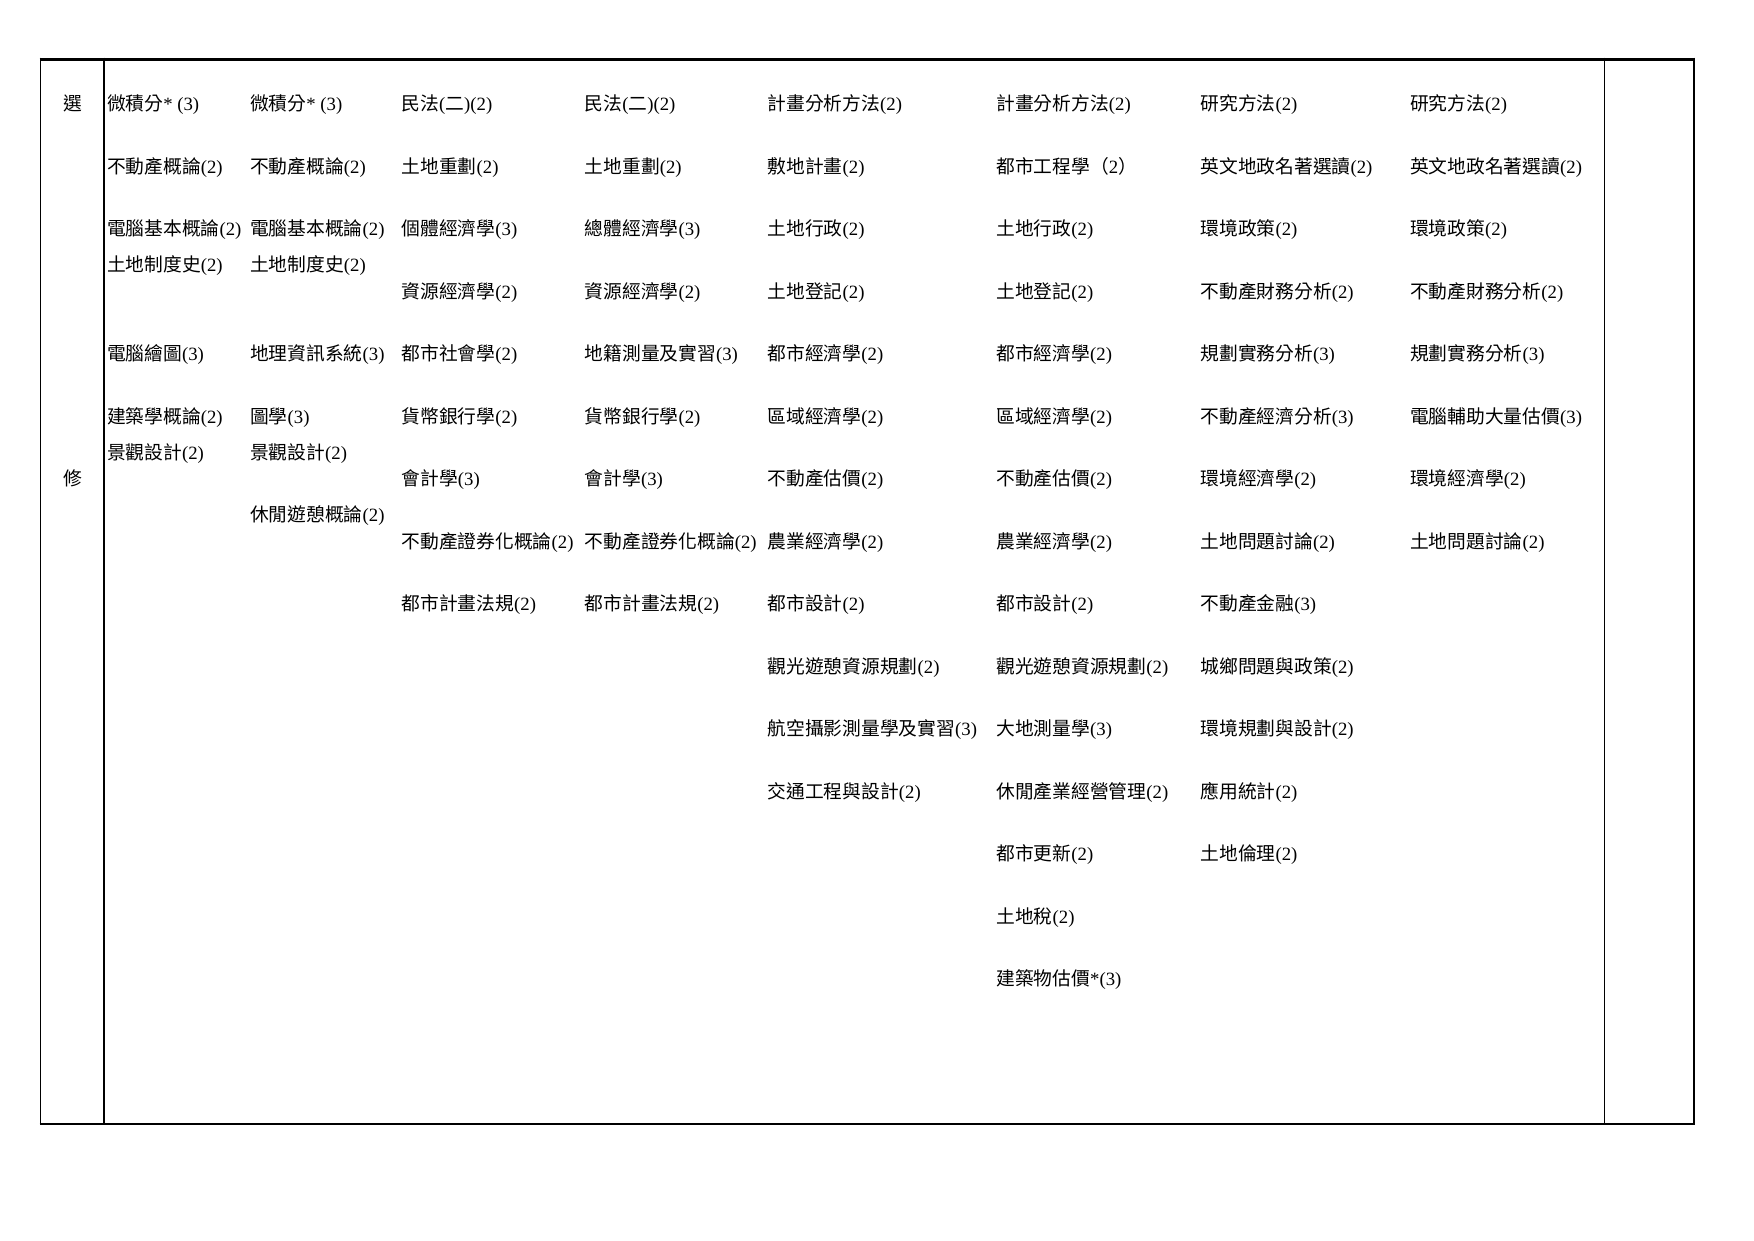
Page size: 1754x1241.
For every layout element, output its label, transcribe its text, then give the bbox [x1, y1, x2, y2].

table_cell 不動產金融(3) [1198, 561, 1407, 623]
table_cell [1407, 686, 1604, 748]
table_cell [1407, 998, 1604, 1061]
table_cell [1407, 936, 1604, 998]
table_cell [993, 998, 1197, 1061]
table_cell [1605, 248, 1693, 311]
table_cell 景觀設計(2) [247, 436, 398, 498]
table_cell [105, 561, 247, 623]
table_cell [247, 1061, 398, 1123]
table_cell 土地登記(2) [765, 248, 993, 311]
table_cell 不動產估價(2) [993, 436, 1197, 498]
table_cell 地籍測量及實習(3) [582, 311, 764, 373]
table_cell [1407, 1061, 1604, 1123]
table_cell [993, 1061, 1197, 1123]
table_cell 總體經濟學(3) [582, 186, 764, 248]
table_cell [105, 1061, 247, 1123]
table_cell 資源經濟學(2) [399, 248, 582, 311]
table_cell 計畫分析方法(2) [765, 61, 993, 123]
table_cell [247, 748, 398, 811]
table_cell [399, 811, 582, 873]
table_cell [41, 873, 103, 936]
table_cell 不動產證券化概論(2) [582, 498, 764, 561]
table_cell [41, 936, 103, 998]
table_cell 不動產財務分析(2) [1407, 248, 1604, 311]
table_cell [582, 811, 764, 873]
table_cell 景觀設計(2) [105, 436, 247, 498]
table_cell 個體經濟學(3) [399, 186, 582, 248]
table_cell [582, 998, 764, 1061]
table_cell 都市工程學（2） [993, 123, 1197, 186]
table_cell 民法(二)(2) [399, 61, 582, 123]
table_cell [399, 623, 582, 686]
table_cell [105, 623, 247, 686]
table_cell 土地重劃(2) [399, 123, 582, 186]
table_cell [247, 936, 398, 998]
table_cell 觀光遊憩資源規劃(2) [765, 623, 993, 686]
table_cell [1605, 436, 1693, 498]
table_cell 農業經濟學(2) [765, 498, 993, 561]
table_cell 環境政策(2) [1407, 186, 1604, 248]
table_cell 環境經濟學(2) [1407, 436, 1604, 498]
table_cell 土地行政(2) [993, 186, 1197, 248]
table_cell [1605, 998, 1693, 1061]
table_cell 土地制度史(2) [105, 248, 247, 311]
table_cell 都市計畫法規(2) [399, 561, 582, 623]
table_cell 觀光遊憩資源規劃(2) [993, 623, 1197, 686]
table_cell 土地問題討論(2) [1407, 498, 1604, 561]
table_cell [105, 998, 247, 1061]
table_cell [1198, 998, 1407, 1061]
table_cell [1198, 1061, 1407, 1123]
table_cell [765, 873, 993, 936]
table_cell [1407, 561, 1604, 623]
table_cell 不動產財務分析(2) [1198, 248, 1407, 311]
table_cell [765, 936, 993, 998]
table_cell [41, 623, 103, 686]
table_cell 大地測量學(3) [993, 686, 1197, 748]
table_cell 交通工程與設計(2) [765, 748, 993, 811]
table_cell [1407, 748, 1604, 811]
table_cell 都市經濟學(2) [993, 311, 1197, 373]
table_cell 都市更新(2) [993, 811, 1197, 873]
table_cell [41, 748, 103, 811]
table_cell 會計學(3) [399, 436, 582, 498]
table_cell 修 [41, 436, 103, 498]
table_cell 不動產證券化概論(2) [399, 498, 582, 561]
table_cell 不動產經濟分析(3) [1198, 373, 1407, 436]
table_cell [41, 998, 103, 1061]
table_cell 民法(二)(2) [582, 61, 764, 123]
table_cell [1605, 1061, 1693, 1123]
table_cell [247, 873, 398, 936]
table_cell [247, 686, 398, 748]
table_cell [1198, 873, 1407, 936]
table_cell 不動產概論(2) [247, 123, 398, 186]
table_cell 都市社會學(2) [399, 311, 582, 373]
table_cell 環境政策(2) [1198, 186, 1407, 248]
table_cell [247, 561, 398, 623]
table_cell [41, 373, 103, 436]
table_cell [41, 498, 103, 561]
table_cell [1198, 936, 1407, 998]
table_cell [247, 811, 398, 873]
table_cell [105, 936, 247, 998]
table_cell 計畫分析方法(2) [993, 61, 1197, 123]
table_cell 電腦繪圖(3) [105, 311, 247, 373]
table_cell 選 [41, 61, 103, 123]
table_cell [399, 998, 582, 1061]
table_cell [582, 623, 764, 686]
table_cell [1605, 373, 1693, 436]
table_cell [41, 811, 103, 873]
table_cell 微積分* (3) [247, 61, 398, 123]
table_cell 研究方法(2) [1407, 61, 1604, 123]
table_cell 都市設計(2) [765, 561, 993, 623]
table_cell [247, 623, 398, 686]
table_cell 環境規劃與設計(2) [1198, 686, 1407, 748]
table_cell 建築學概論(2) [105, 373, 247, 436]
table_cell 規劃實務分析(3) [1198, 311, 1407, 373]
table_cell 貨幣銀行學(2) [399, 373, 582, 436]
table_cell 微積分* (3) [105, 61, 247, 123]
table_cell [1605, 498, 1693, 561]
table_cell [1605, 873, 1693, 936]
table_cell 環境經濟學(2) [1198, 436, 1407, 498]
table_cell 英文地政名著選讀(2) [1198, 123, 1407, 186]
table_cell 英文地政名著選讀(2) [1407, 123, 1604, 186]
table_cell 土地倫理(2) [1198, 811, 1407, 873]
table_cell 地理資訊系統(3) [247, 311, 398, 373]
table_cell [765, 998, 993, 1061]
table_cell 航空攝影測量學及實習(3) [765, 686, 993, 748]
table_cell [582, 936, 764, 998]
table_cell [582, 873, 764, 936]
table_cell [41, 686, 103, 748]
table_cell 都市經濟學(2) [765, 311, 993, 373]
table_cell [1605, 311, 1693, 373]
table_cell 規劃實務分析(3) [1407, 311, 1604, 373]
table_cell 電腦基本概論(2) [247, 186, 398, 248]
table_cell [247, 998, 398, 1061]
table_cell [399, 686, 582, 748]
table_cell [1605, 811, 1693, 873]
table_cell [765, 1061, 993, 1123]
table_cell 都市設計(2) [993, 561, 1197, 623]
table_cell [105, 811, 247, 873]
table_cell 城鄉問題與政策(2) [1198, 623, 1407, 686]
table_cell 敷地計畫(2) [765, 123, 993, 186]
table_cell [765, 811, 993, 873]
table_cell [105, 748, 247, 811]
table_cell [582, 1061, 764, 1123]
table_cell 貨幣銀行學(2) [582, 373, 764, 436]
table_cell [41, 1061, 103, 1123]
table_cell [105, 498, 247, 561]
table_cell 土地制度史(2) [247, 248, 398, 311]
table_cell [105, 686, 247, 748]
table_cell [105, 873, 247, 936]
table_cell [1605, 186, 1693, 248]
table_cell 農業經濟學(2) [993, 498, 1197, 561]
table_cell [1605, 61, 1693, 123]
table_cell 區域經濟學(2) [993, 373, 1197, 436]
table_cell 圖學(3) [247, 373, 398, 436]
table_cell 不動產估價(2) [765, 436, 993, 498]
table_cell [399, 936, 582, 998]
table_cell 土地行政(2) [765, 186, 993, 248]
table_cell [41, 311, 103, 373]
table_cell [41, 123, 103, 186]
table_cell 不動產概論(2) [105, 123, 247, 186]
table_cell 建築物估價*(3) [993, 936, 1197, 998]
table_cell 區域經濟學(2) [765, 373, 993, 436]
table_cell 資源經濟學(2) [582, 248, 764, 311]
table_cell 土地稅(2) [993, 873, 1197, 936]
table_cell 土地登記(2) [993, 248, 1197, 311]
table_cell 休閒產業經營管理(2) [993, 748, 1197, 811]
table_cell 研究方法(2) [1198, 61, 1407, 123]
table_cell 都市計畫法規(2) [582, 561, 764, 623]
table_cell [582, 686, 764, 748]
table_cell [1407, 623, 1604, 686]
table_cell [1605, 686, 1693, 748]
table_cell [1407, 873, 1604, 936]
table_cell 會計學(3) [582, 436, 764, 498]
table_cell 電腦輔助大量估價(3) [1407, 373, 1604, 436]
table_cell [1605, 123, 1693, 186]
table_cell 土地重劃(2) [582, 123, 764, 186]
table_cell [1605, 748, 1693, 811]
table_cell 應用統計(2) [1198, 748, 1407, 811]
table_cell [1407, 811, 1604, 873]
table_cell 電腦基本概論(2) [105, 186, 247, 248]
table_cell [399, 748, 582, 811]
table_cell [1605, 561, 1693, 623]
table_cell 土地問題討論(2) [1198, 498, 1407, 561]
table_cell [1605, 936, 1693, 998]
table_cell [41, 561, 103, 623]
table_cell [1605, 623, 1693, 686]
table_cell 休閒遊憩概論(2) [247, 498, 398, 561]
table_cell [399, 1061, 582, 1123]
table_cell [41, 186, 103, 248]
table_cell [399, 873, 582, 936]
table_cell [582, 748, 764, 811]
table_cell [41, 248, 103, 311]
